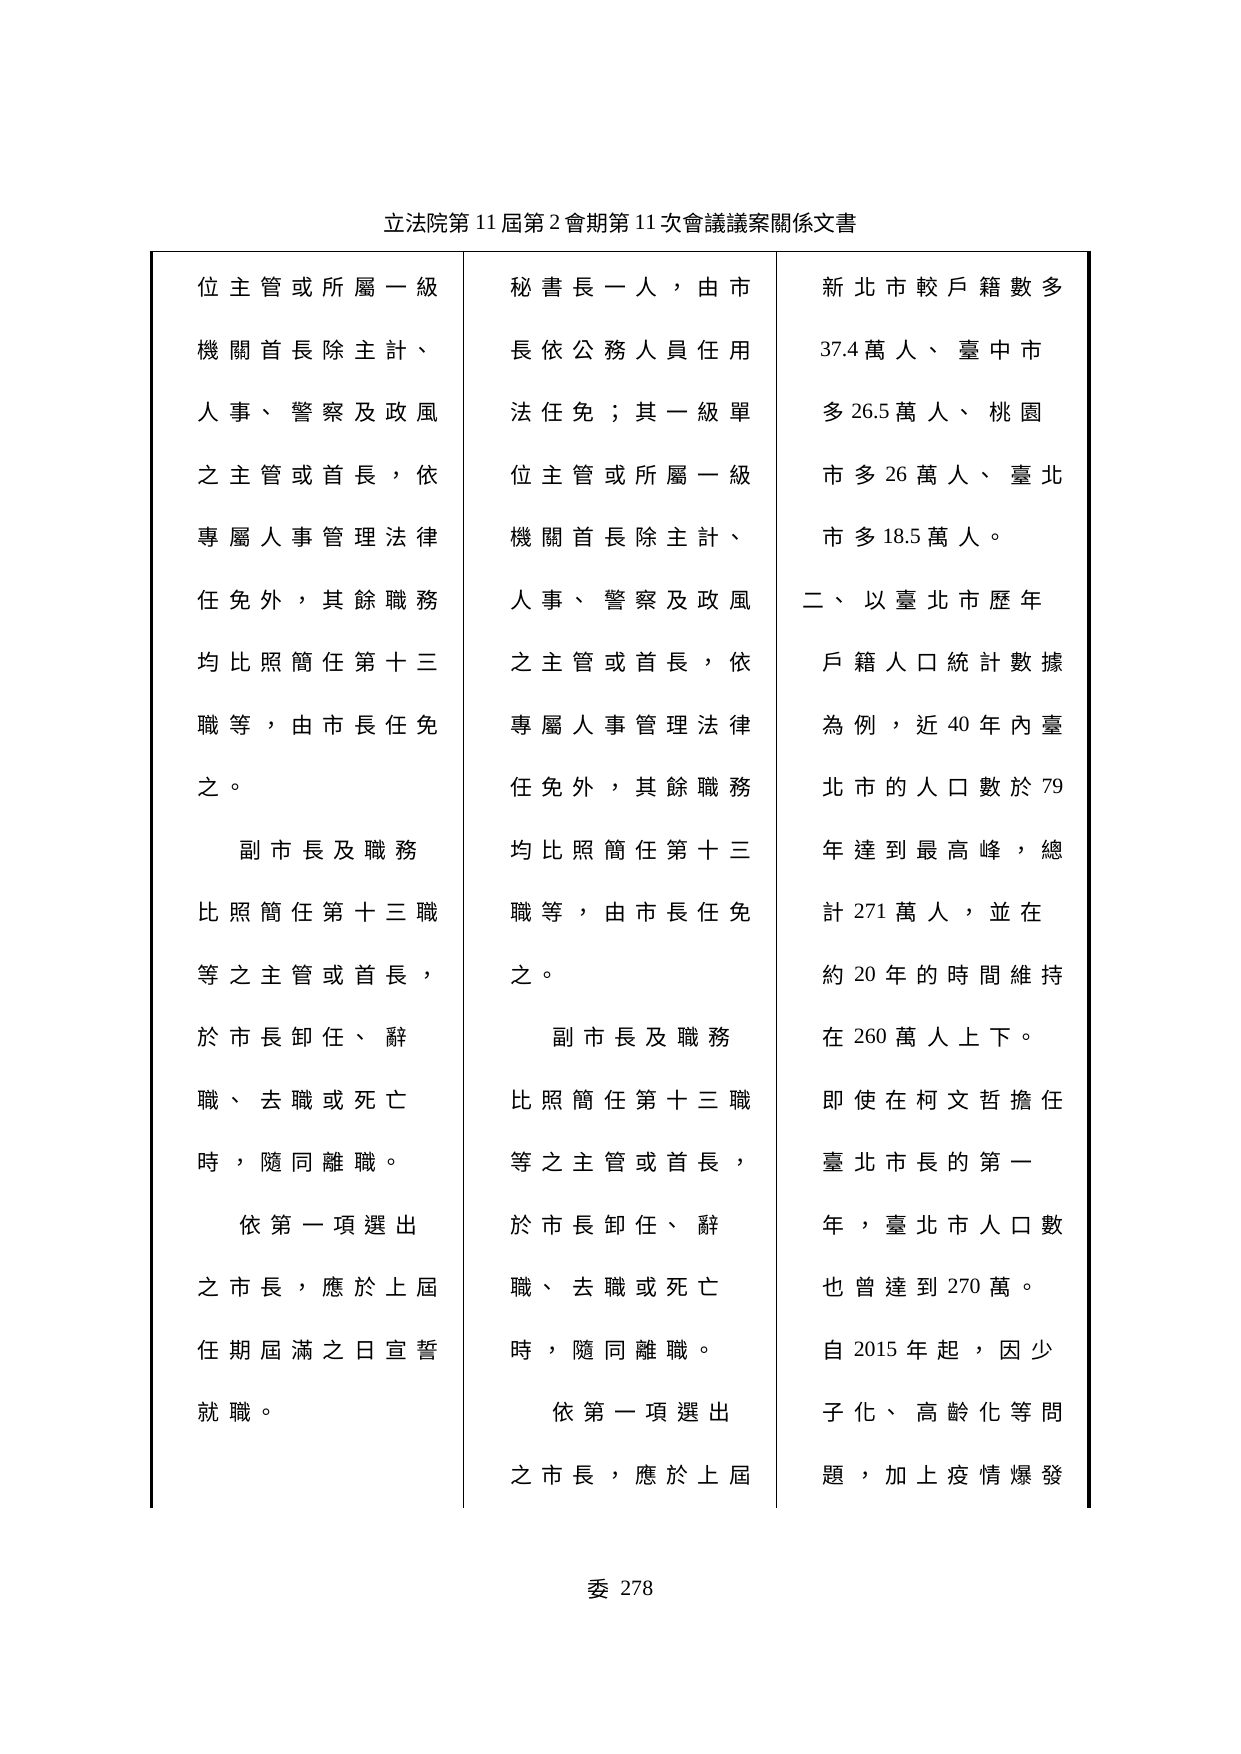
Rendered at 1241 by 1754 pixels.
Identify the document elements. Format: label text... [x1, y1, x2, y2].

table_cell 秘書長一人，由市長依公務人員任用法任免；其一級單位主管或所屬一級機關首長除主計、人事、警察及政風之主管或首長，依專屬人事管理法律任免外，其餘職務均比照簡任第十三職等，由市長任免之。 副市長及職務比照簡任第十三職等之主管或首長，於市長卸任、辭職、去職或死亡時，隨同離職。 依第一項選出之市長，應於上屆 [464, 252, 776, 1508]
table_cell 新北市較戶籍數多37.4萬人、臺中市多26.5萬人、桃園市多26萬人、臺北市多18.5萬人。 二、以臺北市歷年戶籍人口統計數據為例，近40年內臺北市的人口數於79年達到最高峰，總計271萬人，並在約20年的時間維持在260萬人上下。即使在柯文哲擔任臺北市長的第一年，臺北市人口數也曾達到270萬。自2015年起，因少子化、高齡化等問題，加上疫情爆發 [777, 252, 1087, 1508]
table_cell 位主管或所屬一級機關首長除主計、人事、警察及政風之主管或首長，依專屬人事管理法律任免外，其餘職務均比照簡任第十三職等，由市長任免之。 副市長及職務比照簡任第十三職等之主管或首長，於市長卸任、辭職、去職或死亡時，隨同離職。 依第一項選出之市長，應於上屆任期屆滿之日宣誓就職。 [153, 252, 463, 1508]
